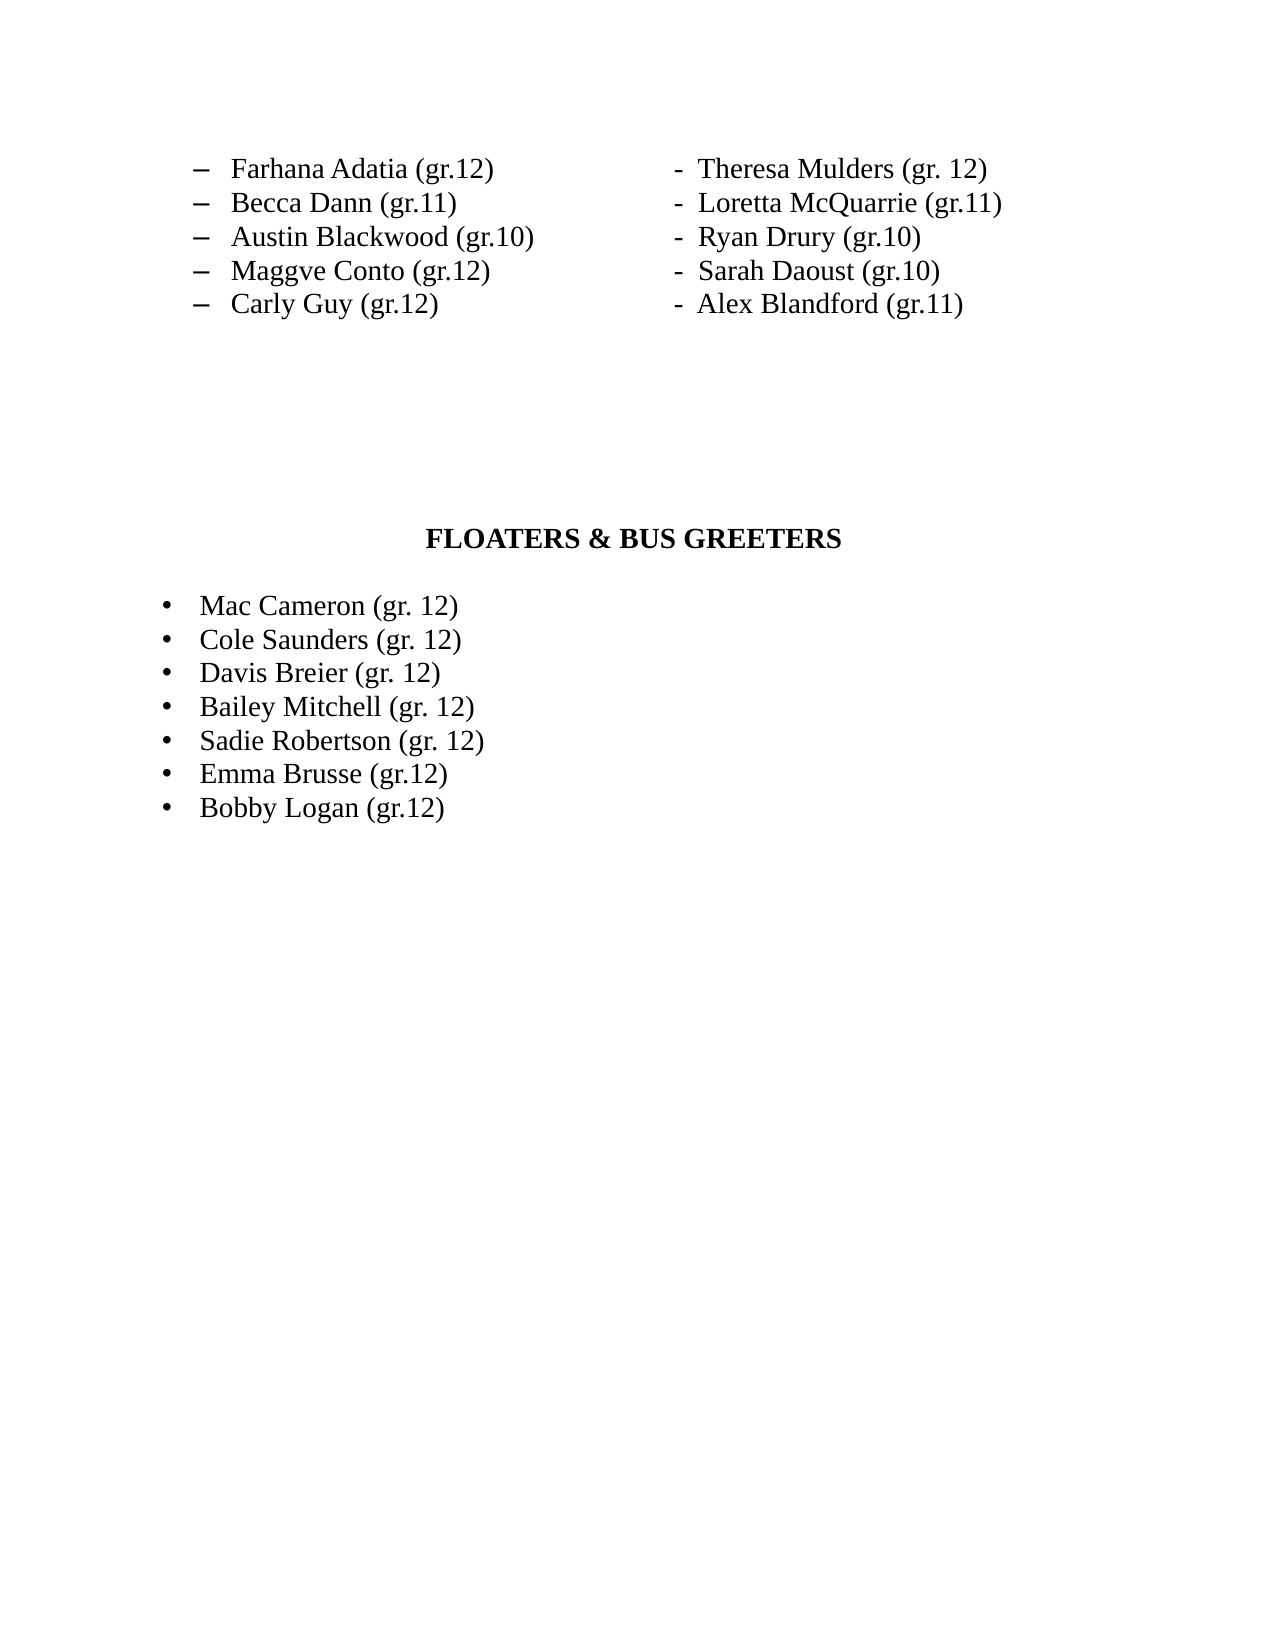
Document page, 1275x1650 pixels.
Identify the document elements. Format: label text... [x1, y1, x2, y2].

list Davis Breier (gr. 12) [162, 656, 1157, 689]
list Cole Saunders (gr. 12) [162, 622, 1157, 656]
list Mac Cameron (gr. 12) [162, 588, 1157, 622]
list Maggve Conto (gr.12) - Sarah Daoust (gr.10) [193, 253, 1157, 286]
list Becca Dann (gr.11) - Loretta McQuarrie (gr.11) [193, 185, 1157, 219]
list Carly Guy (gr.12) - Alex Blandford (gr.11) [193, 286, 1157, 320]
list Emma Brusse (gr.12) [162, 756, 1157, 790]
list Sadie Robertson (gr. 12) [162, 723, 1157, 756]
list Bobby Logan (gr.12) [162, 790, 1157, 824]
list Austin Blackwood (gr.10) - Ryan Drury (gr.10) [193, 219, 1157, 253]
list Bailey Mitchell (gr. 12) [162, 689, 1157, 723]
text FLOATERS & BUS GREETERS [118, 521, 1157, 555]
list Farhana Adatia (gr.12) - Theresa Mulders (gr. 12) [193, 152, 1157, 185]
